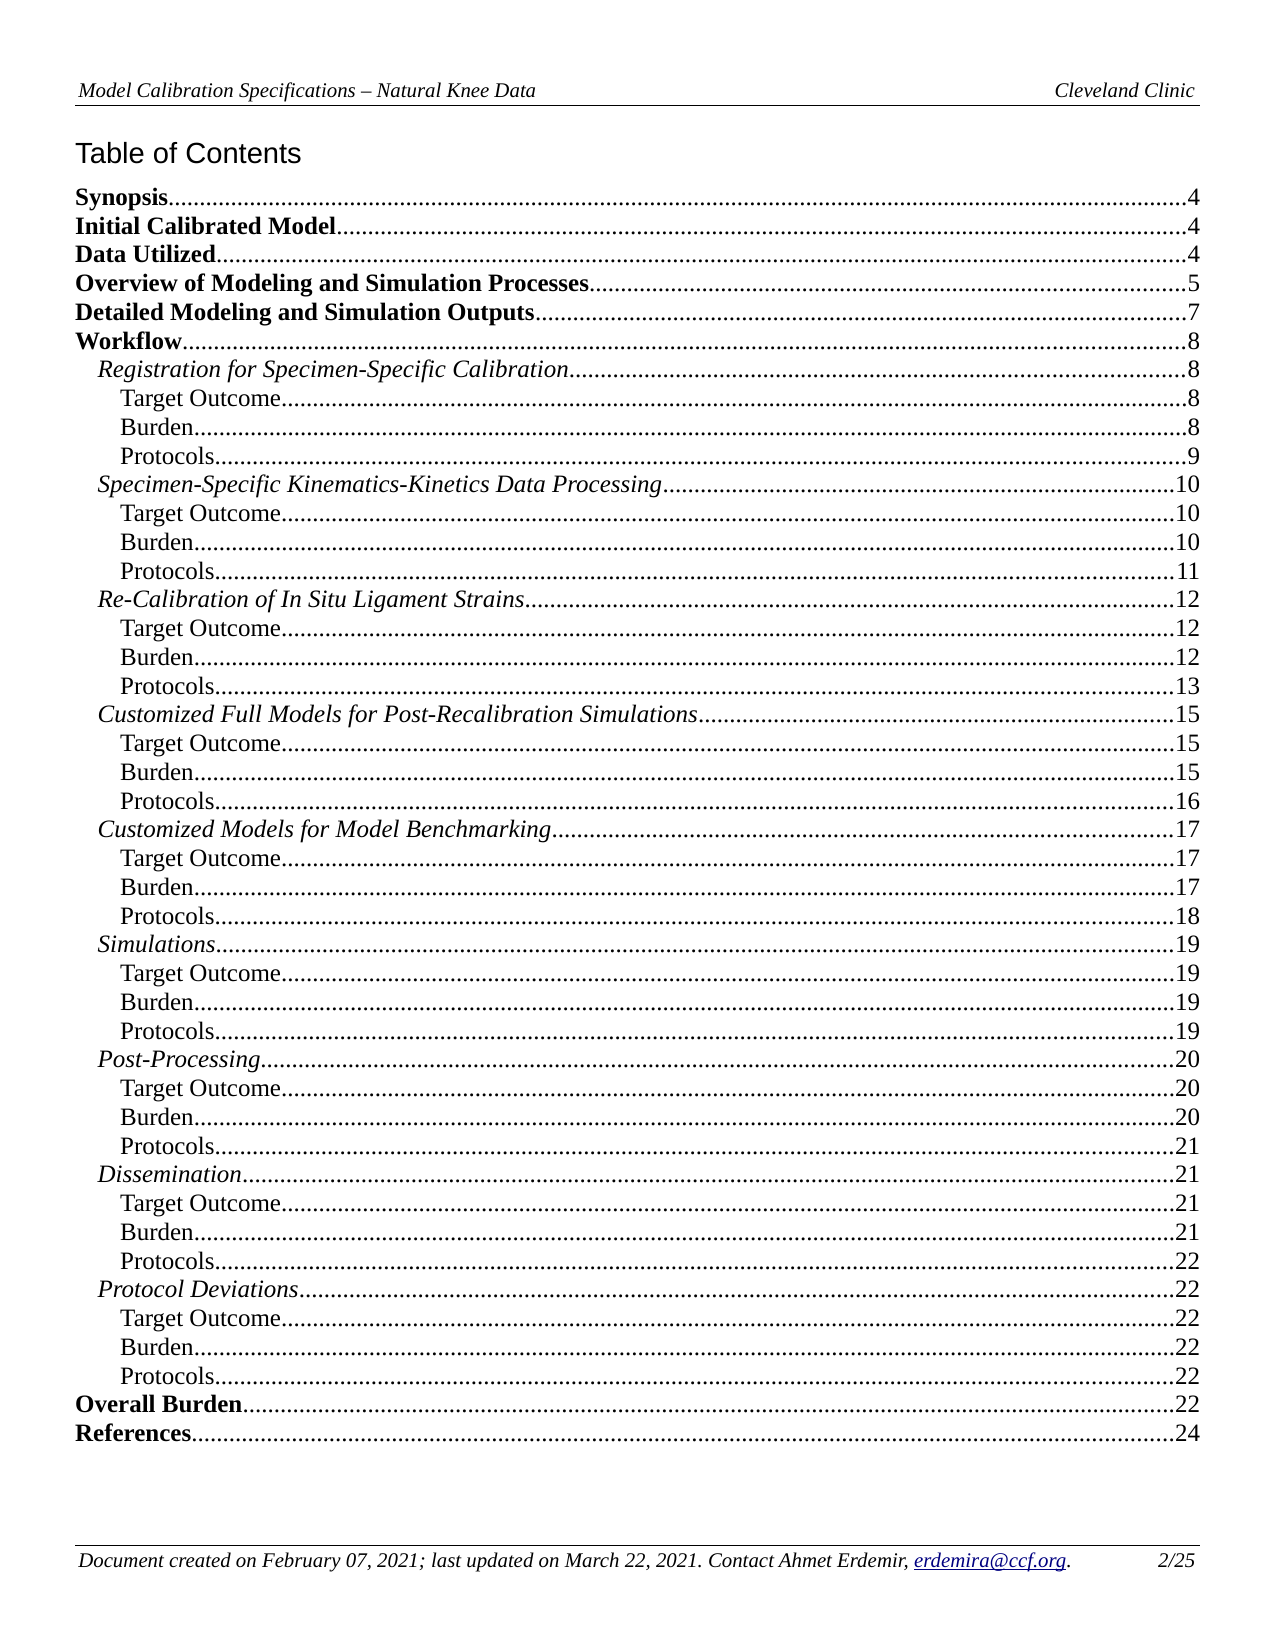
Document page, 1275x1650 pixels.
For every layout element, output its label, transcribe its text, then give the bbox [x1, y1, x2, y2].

text Target Outcome 12 [75, 613, 1200, 642]
text Target Outcome 15 [75, 728, 1200, 757]
text Protocols 9 [75, 441, 1200, 469]
text Protocols 21 [75, 1131, 1200, 1159]
text Protocols 13 [75, 671, 1200, 699]
text Burden 15 [75, 757, 1200, 786]
text Dissemination 21 [75, 1159, 1200, 1188]
text Target Outcome 8 [75, 383, 1200, 412]
text Burden 8 [75, 412, 1200, 441]
text Overall Burden 22 [75, 1389, 1200, 1418]
text Burden 17 [75, 872, 1200, 901]
text Burden 19 [75, 987, 1200, 1016]
text Re-Calibration of In Situ Ligament Strains 12 [75, 584, 1200, 613]
text Detailed Modeling and Simulation Outputs 7 [75, 297, 1200, 326]
text Synopsis 4 [75, 182, 1200, 211]
text Target Outcome 21 [75, 1188, 1200, 1217]
text Overview of Modeling and Simulation Processes 5 [75, 268, 1200, 297]
text Burden 10 [75, 527, 1200, 556]
text Protocols 22 [75, 1361, 1200, 1389]
text Initial Calibrated Model 4 [75, 211, 1200, 239]
text Target Outcome 19 [75, 958, 1200, 987]
text Burden 20 [75, 1102, 1200, 1131]
text Burden 21 [75, 1217, 1200, 1246]
text Workflow 8 [75, 326, 1200, 354]
text Customized Models for Model Benchmarking 17 [75, 814, 1200, 843]
text Protocol Deviations 22 [75, 1274, 1200, 1303]
text Customized Full Models for Post-Recalibration Simulations 15 [75, 699, 1200, 728]
text Protocols 18 [75, 901, 1200, 929]
text Protocols 22 [75, 1246, 1200, 1274]
text Protocols 19 [75, 1016, 1200, 1044]
text Protocols 11 [75, 556, 1200, 584]
text Specimen-Specific Kinematics-Kinetics Data Processing 10 [75, 469, 1200, 498]
text Registration for Specimen-Specific Calibration 8 [75, 354, 1200, 383]
text Burden 22 [75, 1332, 1200, 1361]
text Protocols 16 [75, 786, 1200, 814]
text Target Outcome 17 [75, 843, 1200, 872]
text Target Outcome 20 [75, 1073, 1200, 1102]
text Data Utilized 4 [75, 239, 1200, 268]
text Simulations 19 [75, 929, 1200, 958]
text Target Outcome 22 [75, 1303, 1200, 1332]
subtitle Table of Contents [75, 136, 1200, 169]
text Target Outcome 10 [75, 498, 1200, 527]
text Burden 12 [75, 642, 1200, 671]
text Post-Processing 20 [75, 1044, 1200, 1073]
text References 24 [75, 1418, 1200, 1447]
